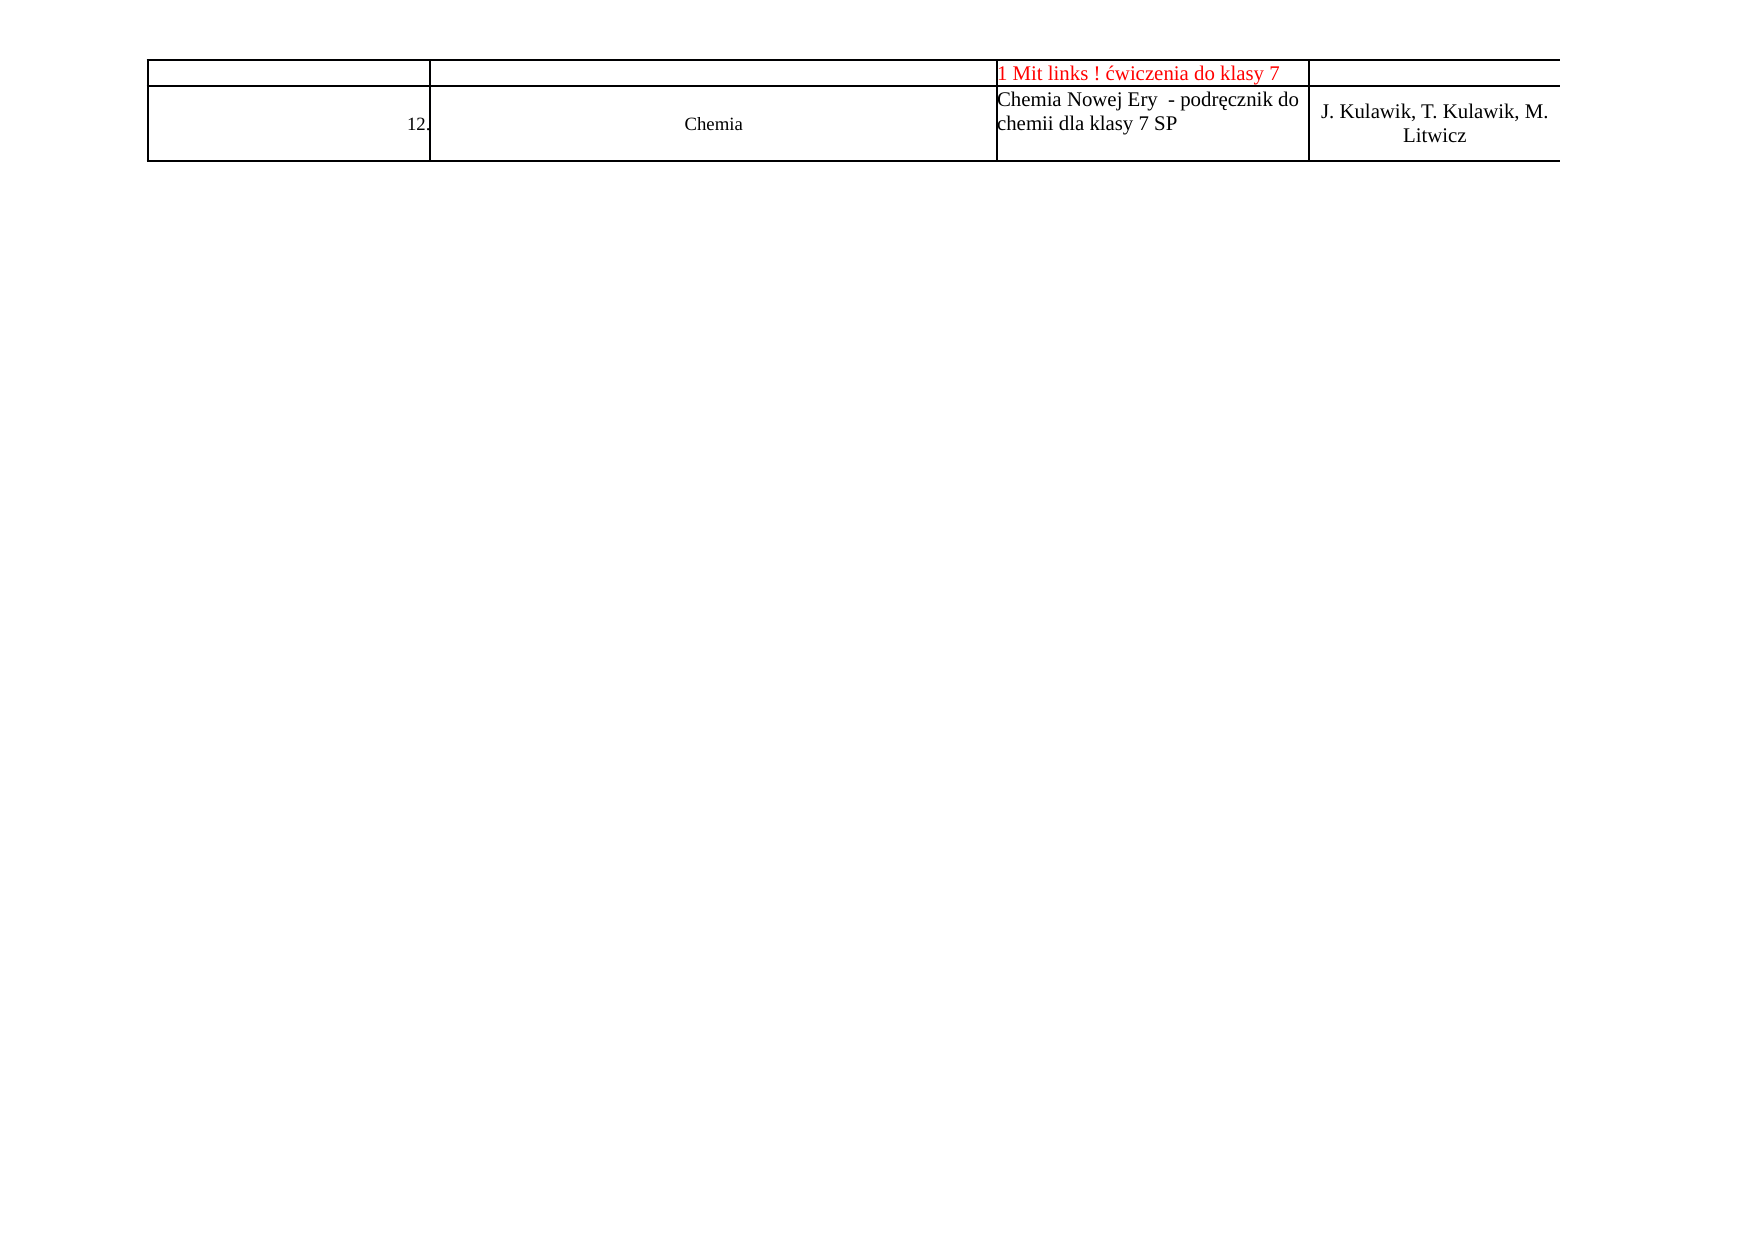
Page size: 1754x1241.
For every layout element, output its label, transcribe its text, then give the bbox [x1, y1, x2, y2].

table_cell J. Kulawik, T. Kulawik, M. Litwicz [1310, 87, 1560, 159]
table_cell Chemia [431, 87, 996, 159]
table_cell [431, 61, 996, 85]
table_cell [1310, 61, 1560, 85]
table_cell 12. [149, 87, 429, 159]
table_cell [149, 61, 429, 85]
table_cell Chemia Nowej Ery - podręcznik do chemii dla klasy 7 SP [998, 87, 1308, 159]
table_cell 1 Mit links ! ćwiczenia do klasy 7 [998, 61, 1308, 85]
